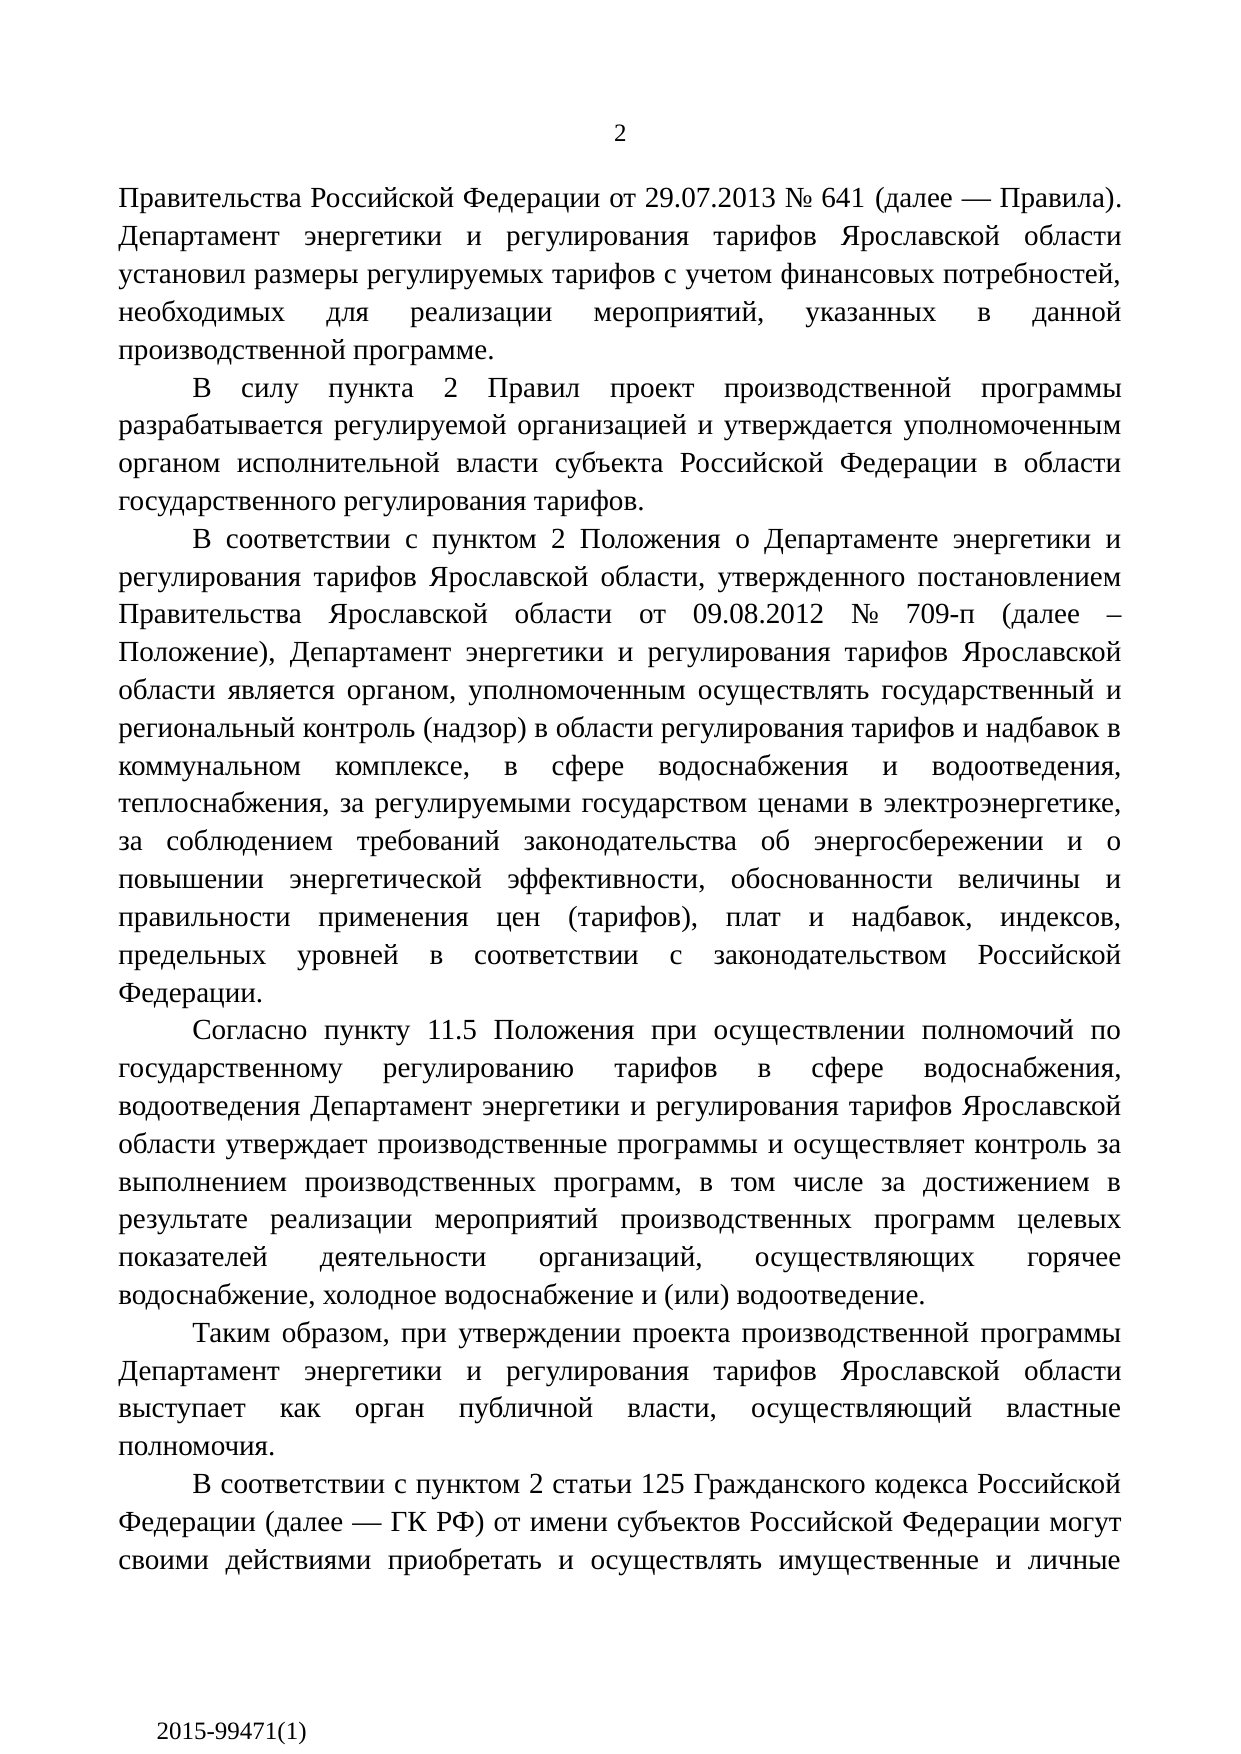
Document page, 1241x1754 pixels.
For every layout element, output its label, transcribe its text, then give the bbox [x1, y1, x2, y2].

text Таким образом, при утверждении проекта производственной программы Департамент энергетики и регулирования тарифов Ярославской области выступает как орган публичной власти, осуществляющий властные полномочия. [118, 1311, 1122, 1462]
text Правительства Российской Федерации от 29.07.2013 № 641 (далее — Правила). Департамент энергетики и регулирования тарифов Ярославской области установил размеры регулируемых тарифов с учетом финансовых потребностей, необходимых для реализации мероприятий, указанных в данной производственной программе. [118, 176, 1122, 365]
text В соответствии с пунктом 2 статьи 125 Гражданского кодекса Российской Федерации (далее — ГК РФ) от имени субъектов Российской Федерации могут своими действиями приобретать и осуществлять имущественные и личные [118, 1462, 1122, 1575]
text В силу пункта 2 Правил проект производственной программы разрабатывается регулируемой организацией и утверждается уполномоченным органом исполнительной власти субъекта Российской Федерации в области государственного регулирования тарифов. [118, 365, 1122, 517]
text Согласно пункту 11.5 Положения при осуществлении полномочий по государственному регулированию тарифов в сфере водоснабжения, водоотведения Департамент энергетики и регулирования тарифов Ярославской области утверждает производственные программы и осуществляет контроль за выполнением производственных программ, в том числе за достижением в результате реализации мероприятий производственных программ целевых показателей деятельности организаций, осуществляющих горячее водоснабжение, холодное водоснабжение и (или) водоотведение. [118, 1008, 1122, 1311]
text В соответствии с пунктом 2 Положения о Департаменте энергетики и регулирования тарифов Ярославской области, утвержденного постановлением Правительства Ярославской области от 09.08.2012 № 709-п (далее – Положение), Департамент энергетики и регулирования тарифов Ярославской области является органом, уполномоченным осуществлять государственный и региональный контроль (надзор) в области регулирования тарифов и надбавок в коммунальном комплексе, в сфере водоснабжения и водоотведения, теплоснабжения, за регулируемыми государством ценами в электроэнергетике, за соблюдением требований законодательства об энергосбережении и о повышении энергетической эффективности, обоснованности величины и правильности применения цен (тарифов), плат и надбавок, индексов, предельных уровней в соответствии с законодательством Российской Федерации. [118, 517, 1122, 1008]
